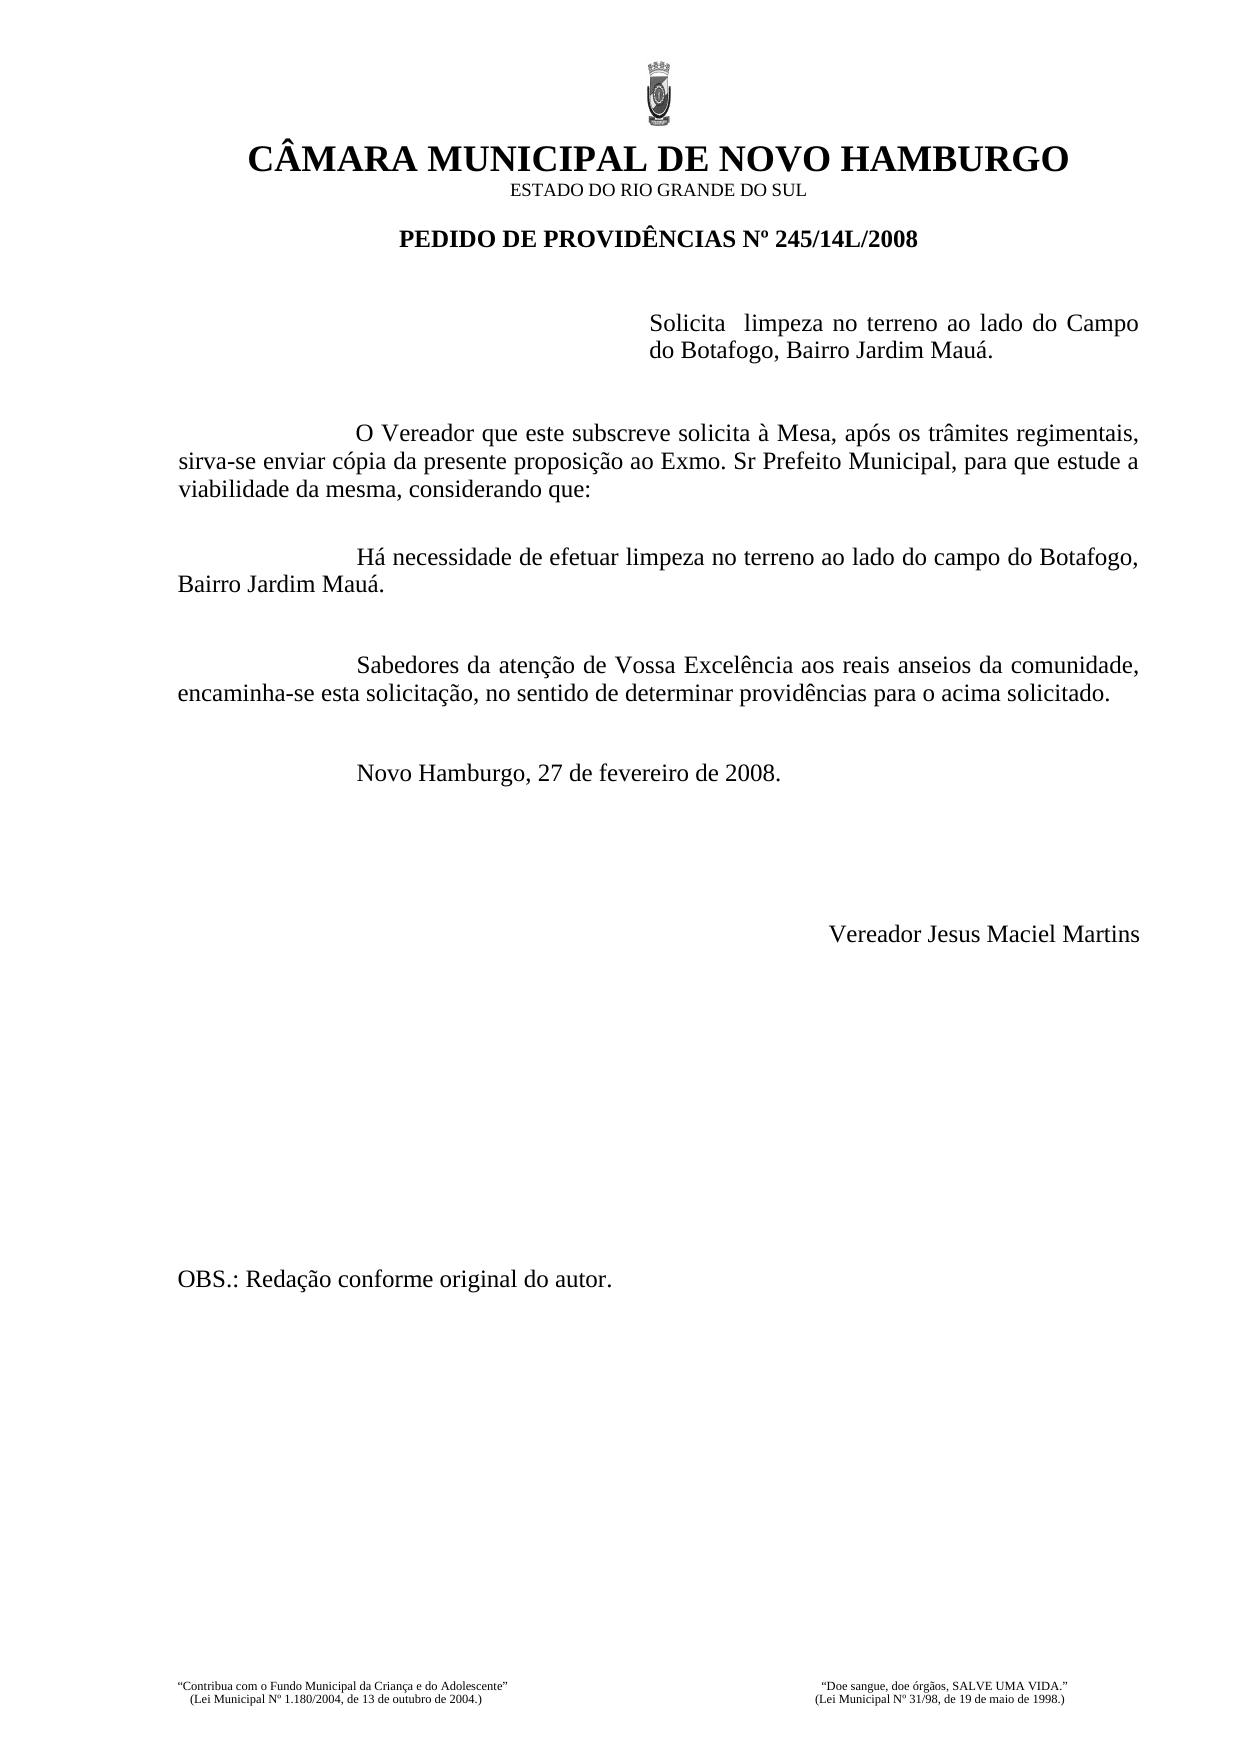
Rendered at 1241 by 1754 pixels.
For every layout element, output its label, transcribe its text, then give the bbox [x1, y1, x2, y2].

text Há necessidade de efetuar limpeza no terreno ao lado do campo do Botafogo, Bairro Jardim Mauá. [177, 543, 1140, 598]
text Vereador Jesus Maciel Martins [177, 920, 1140, 948]
text OBS.: Redação conforme original do autor. [177, 1265, 1140, 1293]
text Solicita limpeza no terreno ao lado do Campo do Botafogo, Bairro Jardim Mauá. [649, 309, 1140, 364]
text Novo Hamburgo, 27 de fevereiro de 2008. [177, 759, 1140, 787]
text O Vereador que este subscreve solicita à Mesa, após os trâmites regimentais, sirva-se enviar cópia da presente proposição ao Exmo. Sr Prefeito Municipal, para que estude a viabilidade da mesma, considerando que: [178, 419, 1140, 503]
text Sabedores da atenção de Vossa Excelência aos reais anseios da comunidade, encaminha-se esta solicitação, no sentido de determinar providências para o acima solicitado. [177, 651, 1140, 706]
subtitle PEDIDO DE PROVIDÊNCIAS Nº 245/14L/2008 [177, 226, 1140, 253]
